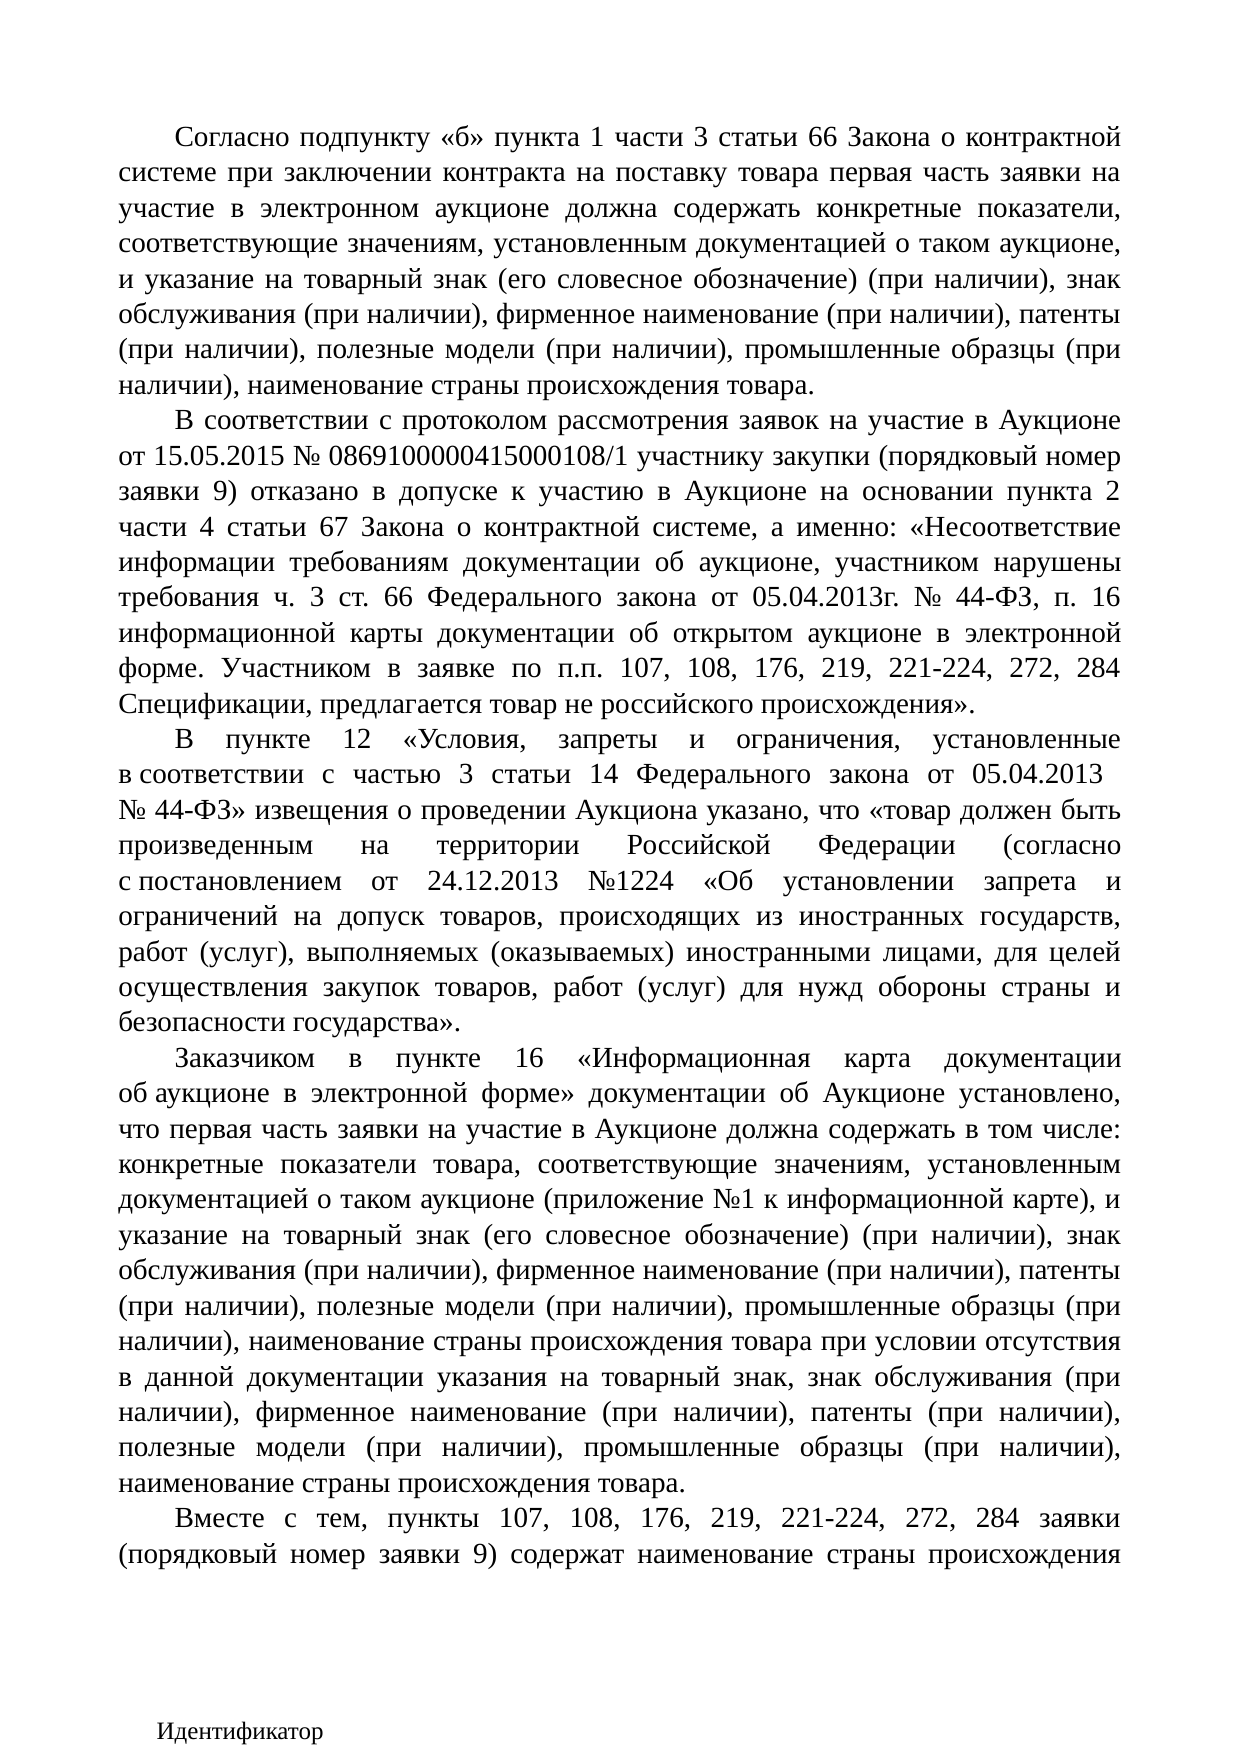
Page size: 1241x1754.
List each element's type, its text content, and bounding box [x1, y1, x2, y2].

text Заказчиком в пункте 16 «Информационная карта документации об аукционе в электронной форме» документации об Аукционе установлено, что первая часть заявки на участие в Аукционе должна содержать в том числе: конкретные показатели товара, соответствующие значениям, установленным документацией о таком аукционе (приложение №1 к информационной карте), и указание на товарный знак (его словесное обозначение) (при наличии), знак обслуживания (при наличии), фирменное наименование (при наличии), патенты (при наличии), полезные модели (при наличии), промышленные образцы (при наличии), наименование страны происхождения товара при условии отсутствия в данной документации указания на товарный знак, знак обслуживания (при наличии), фирменное наименование (при наличии), патенты (при наличии), полезные модели (при наличии), промышленные образцы (при наличии), наименование страны происхождения товара. [118, 1039, 1122, 1499]
text Согласно подпункту «б» пункта 1 части 3 статьи 66 Закона о контрактной системе при заключении контракта на поставку товара первая часть заявки на участие в электронном аукционе должна содержать конкретные показатели, соответствующие значениям, установленным документацией о таком аукционе, и указание на товарный знак (его словесное обозначение) (при наличии), знак обслуживания (при наличии), фирменное наименование (при наличии), патенты (при наличии), полезные модели (при наличии), промышленные образцы (при наличии), наименование страны происхождения товара. [118, 118, 1122, 401]
text В пункте 12 «Условия, запреты и ограничения, установленные в соответствии с частью 3 статьи 14 Федерального закона от 05.04.2013 № 44-ФЗ» извещения о проведении Аукциона указано, что «товар должен быть произведенным на территории Российской Федерации (согласно с постановлением от 24.12.2013 №1224 «Об установлении запрета и ограничений на допуск товаров, происходящих из иностранных государств, работ (услуг), выполняемых (оказываемых) иностранными лицами, для целей осуществления закупок товаров, работ (услуг) для нужд обороны страны и безопасности государства». [118, 720, 1122, 1039]
text В соответствии с протоколом рассмотрения заявок на участие в Аукционе от 15.05.2015 № 0869100000415000108/1 участнику закупки (порядковый номер заявки 9) отказано в допуске к участию в Аукционе на основании пункта 2 части 4 статьи 67 Закона о контрактной системе, а именно: «Несоответствие информации требованиям документации об аукционе, участником нарушены требования ч. 3 ст. 66 Федерального закона от 05.04.2013г. № 44-ФЗ, п. 16 информационной карты документации об открытом аукционе в электронной форме. Участником в заявке по п.п. 107, 108, 176, 219, 221-224, 272, 284 Спецификации, предлагается товар не российского происхождения». [118, 401, 1122, 720]
text Вместе с тем, пункты 107, 108, 176, 219, 221-224, 272, 284 заявки (порядковый номер заявки 9) содержат наименование страны происхождения [118, 1499, 1122, 1570]
